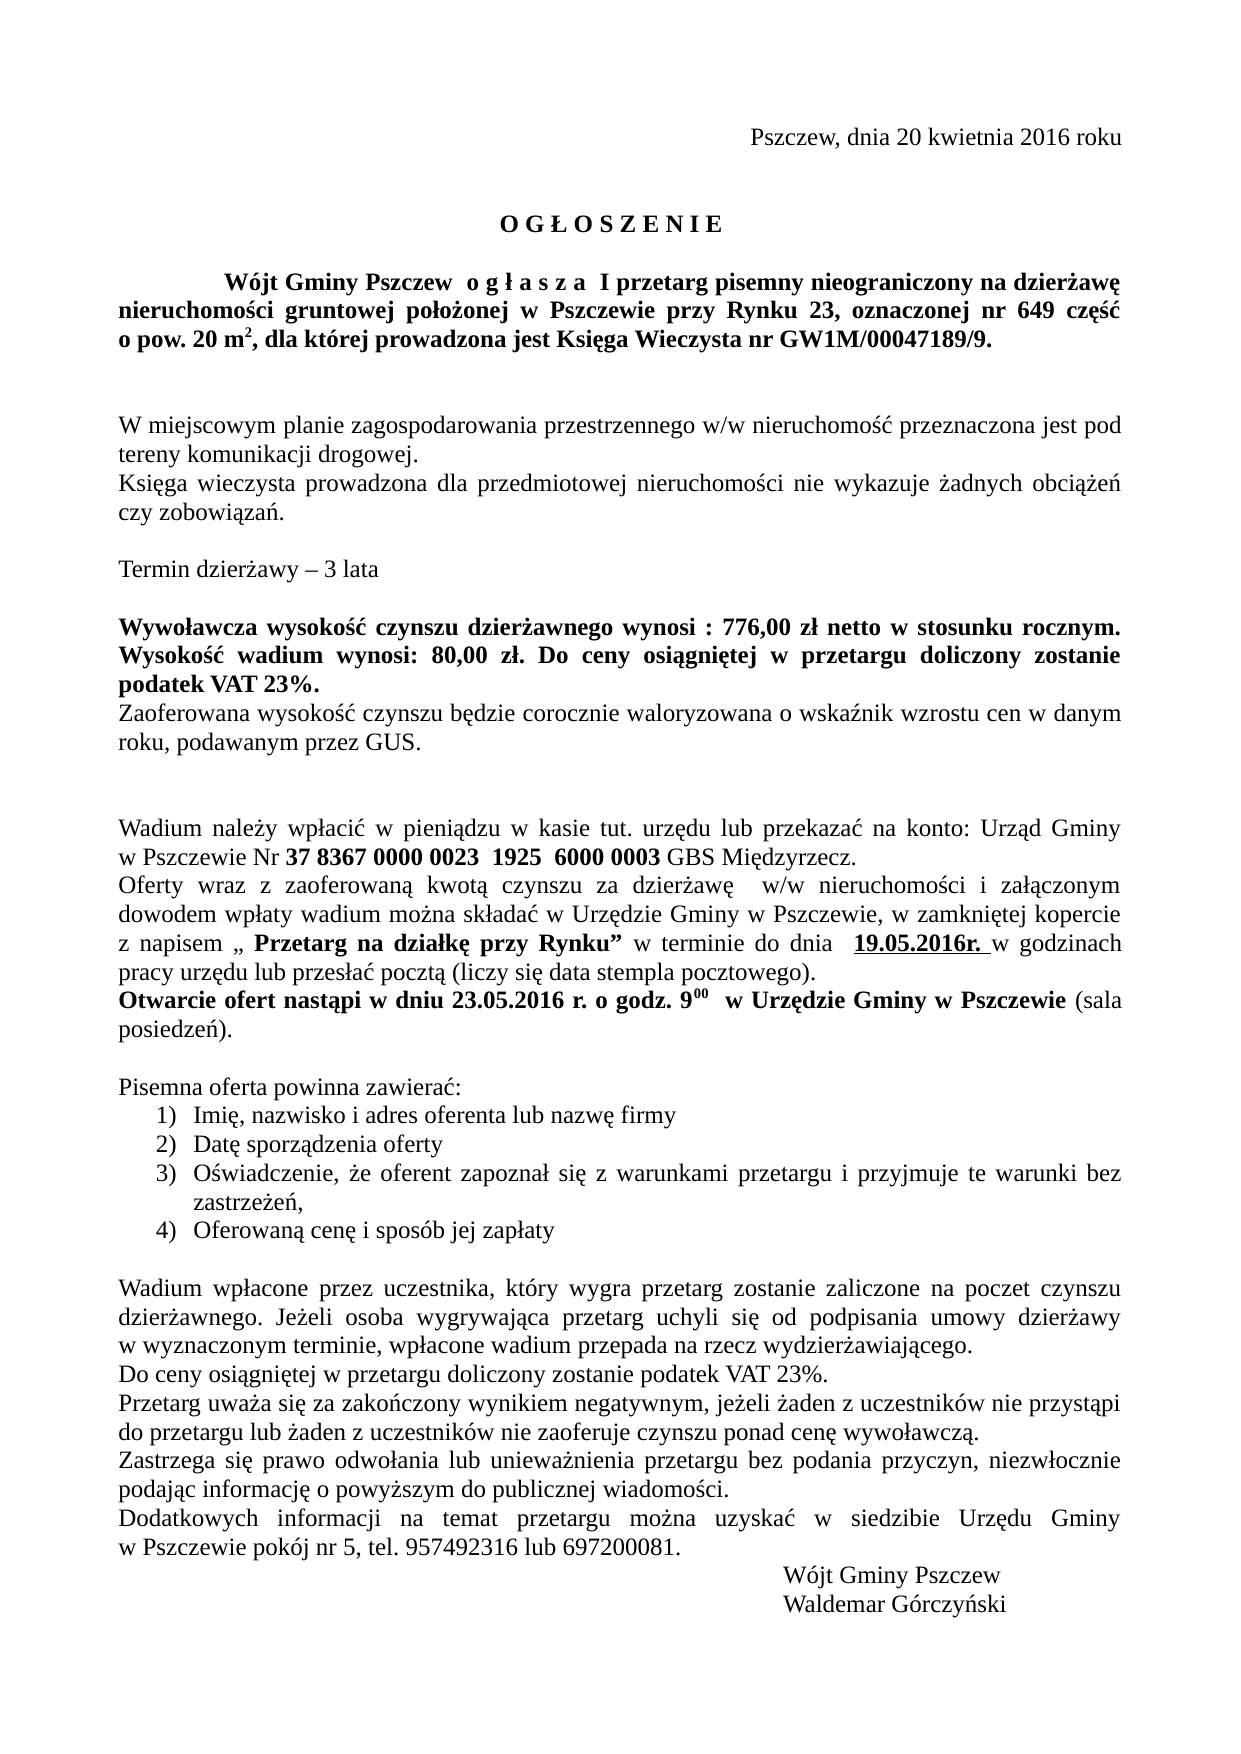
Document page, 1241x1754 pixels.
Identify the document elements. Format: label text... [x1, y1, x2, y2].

text Pszczew, dnia 20 kwietnia 2016 roku [118, 118, 1122, 152]
text Otwarcie ofert nastąpi w dniu 23.05.2016 r. o godz. 900 w Urzędzie Gminy w Pszczewie (sala posiedzeń). [118, 985, 1122, 1043]
text Wadium należy wpłacić w pieniądzu w kasie tut. urzędu lub przekazać na konto: Urząd Gminy w Pszczewie Nr 37 8367 0000 0023 1925 6000 0003 GBS Międzyrzecz. [118, 813, 1122, 870]
text Wywoławcza wysokość czynszu dzierżawnego wynosi : 776,00 zł netto w stosunku rocznym. Wysokość wadium wynosi: 80,00 zł. Do ceny osiągniętej w przetargu doliczony zostanie podatek VAT 23%. [118, 612, 1122, 698]
text Do ceny osiągniętej w przetargu doliczony zostanie podatek VAT 23%. [118, 1359, 1122, 1388]
list Oświadczenie, że oferent zapoznał się z warunkami przetargu i przyjmuje te warunki bez zastrzeżeń, [156, 1158, 1122, 1215]
text Zaoferowana wysokość czynszu będzie corocznie waloryzowana o wskaźnik wzrostu cen w danym roku, podawanym przez GUS. [118, 698, 1122, 755]
text Przetarg uważa się za zakończony wynikiem negatywnym, jeżeli żaden z uczestników nie przystąpi do przetargu lub żaden z uczestników nie zaoferuje czynszu ponad cenę wywoławczą. [118, 1388, 1122, 1445]
text Pisemna oferta powinna zawierać: [118, 1072, 1122, 1100]
text Waldemar Górczyński [118, 1589, 1122, 1618]
text Termin dzierżawy – 3 lata [118, 554, 1122, 583]
text Oferty wraz z zaoferowaną kwotą czynszu za dzierżawę w/w nieruchomości i załączonym dowodem wpłaty wadium można składać w Urzędzie Gminy w Pszczewie, w zamkniętej kopercie z napisem „ Przetarg na działkę przy Rynku” w terminie do dnia 19.05.2016r. w godzinach pracy urzędu lub przesłać pocztą (liczy się data stempla pocztowego). [118, 870, 1122, 985]
text Zastrzega się prawo odwołania lub unieważnienia przetargu bez podania przyczyn, niezwłocznie podając informację o powyższym do publicznej wiadomości. [118, 1445, 1122, 1503]
text Księga wieczysta prowadzona dla przedmiotowej nieruchomości nie wykazuje żadnych obciążeń czy zobowiązań. [118, 468, 1122, 525]
text Wójt Gminy Pszczew o g ł a s z a I przetarg pisemny nieograniczony na dzierżawę nieruchomości gruntowej położonej w Pszczewie przy Rynku 23, oznaczonej nr 649 część o pow. 20 m2, dla której prowadzona jest Księga Wieczysta nr GW1M/00047189/9. [118, 267, 1122, 353]
text W miejscowym planie zagospodarowania przestrzennego w/w nieruchomość przeznaczona jest pod tereny komunikacji drogowej. [118, 410, 1122, 468]
list Datę sporządzenia oferty [156, 1129, 1122, 1158]
list Imię, nazwisko i adres oferenta lub nazwę firmy [156, 1100, 1122, 1129]
text Wójt Gminy Pszczew [118, 1560, 1122, 1589]
text O G Ł O S Z E N I E [118, 209, 1122, 238]
list Oferowaną cenę i sposób jej zapłaty [156, 1215, 1122, 1244]
text Dodatkowych informacji na temat przetargu można uzyskać w siedzibie Urzędu Gminy w Pszczewie pokój nr 5, tel. 957492316 lub 697200081. [118, 1503, 1122, 1560]
text Wadium wpłacone przez uczestnika, który wygra przetarg zostanie zaliczone na poczet czynszu dzierżawnego. Jeżeli osoba wygrywająca przetarg uchyli się od podpisania umowy dzierżawy w wyznaczonym terminie, wpłacone wadium przepada na rzecz wydzierżawiającego. [118, 1273, 1122, 1359]
